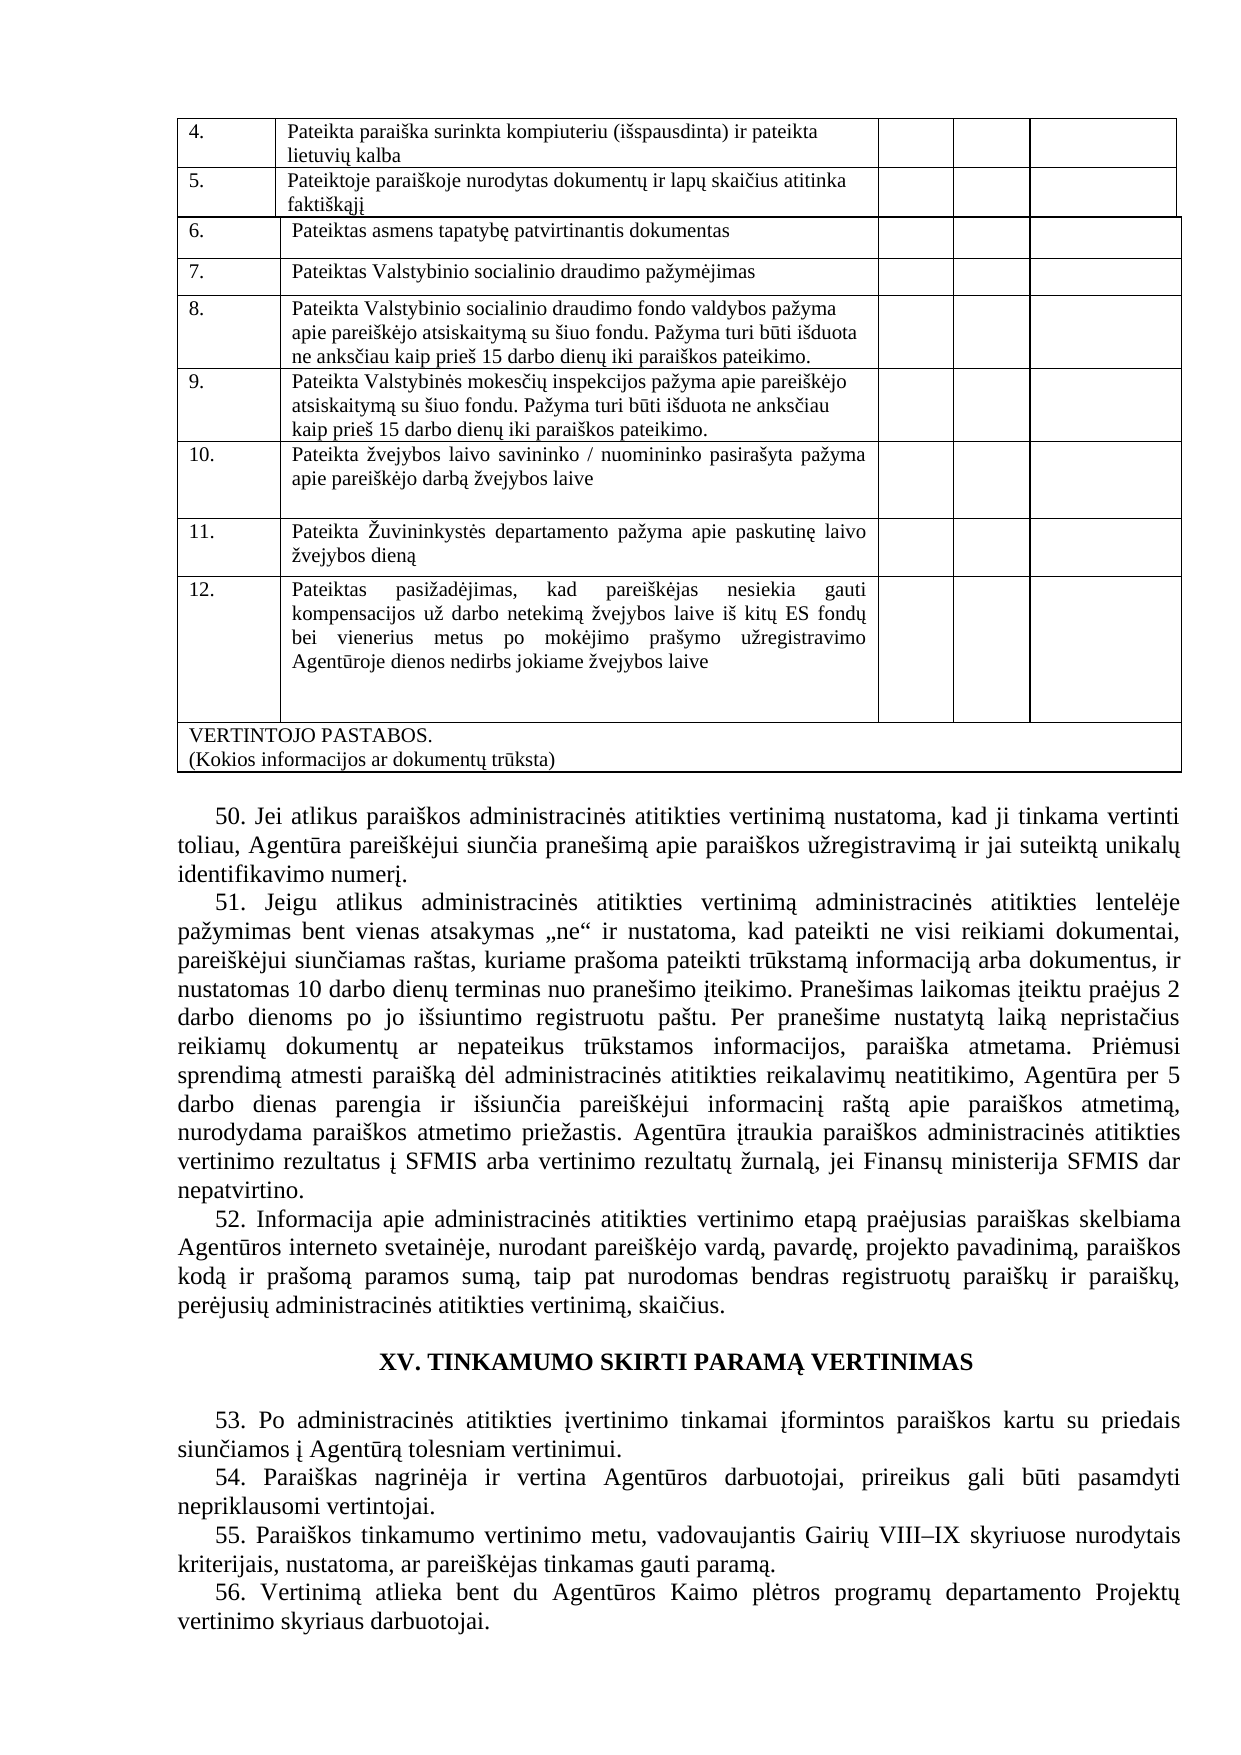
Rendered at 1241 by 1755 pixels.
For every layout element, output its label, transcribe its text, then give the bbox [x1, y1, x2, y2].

text 50. Jei atlikus paraiškos administracinės atitikties vertinimą nustatoma, kad ji tinkama vertinti toliau, Agentūra pareiškėjui siunčia pranešimą apie paraiškos užregistravimą ir jai suteiktą unikalų identifikavimo numerį. [177, 801, 1181, 887]
table_cell [1031, 577, 1181, 722]
table_cell [954, 296, 1029, 368]
text 56. Vertinimą atlieka bent du Agentūros Kaimo plėtros programų departamento Projektų vertinimo skyriaus darbuotojai. [177, 1577, 1181, 1635]
text XV. TINKAMUMO SKIRTI PARAMĄ VERTINIMAS [177, 1347, 1181, 1376]
table_cell Pateiktas asmens tapatybę patvirtinantis dokumentas [281, 218, 878, 258]
table_cell Pateikta Žuvininkystės departamento pažyma apie paskutinę laivo žvejybos dieną [281, 519, 878, 576]
text 51. Jeigu atlikus administracinės atitikties vertinimą administracinės atitikties lentelėje pažymimas bent vienas atsakymas „ne“ ir nustatoma, kad pateikti ne visi reikiami dokumentai, pareiškėjui siunčiamas raštas, kuriame prašoma pateikti trūkstamą informaciją arba dokumentus, ir nustatomas 10 darbo dienų terminas nuo pranešimo įteikimo. Pranešimas laikomas įteiktu praėjus 2 darbo dienoms po jo išsiuntimo registruotu paštu. Per pranešime nustatytą laiką nepristačius reikiamų dokumentų ar nepateikus trūkstamos informacijos, paraiška atmetama. Priėmusi sprendimą atmesti paraišką dėl administracinės atitikties reikalavimų neatitikimo, Agentūra per 5 darbo dienas parengia ir išsiunčia pareiškėjui informacinį raštą apie paraiškos atmetimą, nurodydama paraiškos atmetimo priežastis. Agentūra įtraukia paraiškos administracinės atitikties vertinimo rezultatus į SFMIS arba vertinimo rezultatų žurnalą, jei Finansų ministerija SFMIS dar nepatvirtino. [177, 887, 1181, 1204]
table_cell [954, 259, 1029, 295]
text 55. Paraiškos tinkamumo vertinimo metu, vadovaujantis Gairių VIII–IX skyriuose nurodytais kriterijais, nustatoma, ar pareiškėjas tinkamas gauti paramą. [177, 1520, 1181, 1577]
text 52. Informacija apie administracinės atitikties vertinimo etapą praėjusias paraiškas skelbiama Agentūros interneto svetainėje, nurodant pareiškėjo vardą, pavardę, projekto pavadinimą, paraiškos kodą ir prašomą paramos sumą, taip pat nurodomas bendras registruotų paraiškų ir paraiškų, perėjusių administracinės atitikties vertinimą, skaičius. [177, 1204, 1181, 1319]
table_cell [1031, 442, 1181, 518]
table_cell [879, 369, 953, 441]
table_cell 8. [178, 296, 280, 368]
table_cell [954, 442, 1029, 518]
table_cell [879, 519, 953, 576]
table_cell [954, 119, 1029, 167]
table_cell [1031, 296, 1181, 368]
table_cell Pateiktas Valstybinio socialinio draudimo pažymėjimas [281, 259, 878, 295]
table_cell [1031, 168, 1176, 216]
table_cell [879, 119, 953, 167]
table_cell 9. [178, 369, 280, 441]
table_cell [954, 369, 1029, 441]
text 54. Paraiškas nagrinėja ir vertina Agentūros darbuotojai, prireikus gali būti pasamdyti nepriklausomi vertintojai. [177, 1462, 1181, 1520]
table_cell [879, 296, 953, 368]
table_cell [954, 519, 1029, 576]
table_cell [954, 218, 1029, 258]
table_cell [1177, 167, 1181, 216]
table_cell Pateikta paraiška surinkta kompiuteriu (išspausdinta) ir pateikta lietuvių kalba [276, 119, 878, 167]
table_cell [879, 442, 953, 518]
table_cell 10. [178, 442, 280, 518]
text 53. Po administracinės atitikties įvertinimo tinkamai įformintos paraiškos kartu su priedais siunčiamos į Agentūrą tolesniam vertinimui. [177, 1405, 1181, 1462]
table_cell [1031, 369, 1181, 441]
table_cell [954, 577, 1029, 722]
table_cell [879, 218, 953, 258]
table_cell [879, 577, 953, 722]
table_cell 11. [178, 519, 280, 576]
table_cell [1031, 119, 1176, 167]
table_cell Pateiktoje paraiškoje nurodytas dokumentų ir lapų skaičius atitinka faktiškąjį [276, 168, 878, 216]
table_cell [879, 168, 953, 216]
table_cell Pateikta Valstybinės mokesčių inspekcijos pažyma apie pareiškėjo atsiskaitymą su šiuo fondu. Pažyma turi būti išduota ne anksčiau kaip prieš 15 darbo dienų iki paraiškos pateikimo. [281, 369, 878, 441]
table_cell Pateikta Valstybinio socialinio draudimo fondo valdybos pažyma apie pareiškėjo atsiskaitymą su šiuo fondu. Pažyma turi būti išduota ne anksčiau kaip prieš 15 darbo dienų iki paraiškos pateikimo. [281, 296, 878, 368]
table_cell Pateikta žvejybos laivo savininko / nuomininko pasirašyta pažyma apie pareiškėjo darbą žvejybos laive [281, 442, 878, 518]
table_cell [1031, 218, 1181, 258]
table_cell 7. [178, 259, 280, 295]
table_cell VERTINTOJO PASTABOS. (Kokios informacijos ar dokumentų trūksta) [178, 723, 1181, 771]
table_cell [1031, 519, 1181, 576]
table_cell 4. [178, 119, 275, 167]
table_cell Pateiktas pasižadėjimas, kad pareiškėjas nesiekia gauti kompensacijos už darbo netekimą žvejybos laive iš kitų ES fondų bei vienerius metus po mokėjimo prašymo užregistravimo Agentūroje dienos nedirbs jokiame žvejybos laive [281, 577, 878, 722]
table_cell [879, 259, 953, 295]
table_cell 6. [178, 218, 280, 258]
table_cell 12. [178, 577, 280, 722]
table_cell [954, 168, 1029, 216]
table_cell [1177, 118, 1181, 167]
table_cell 5. [178, 168, 275, 216]
table_cell [1031, 259, 1181, 295]
